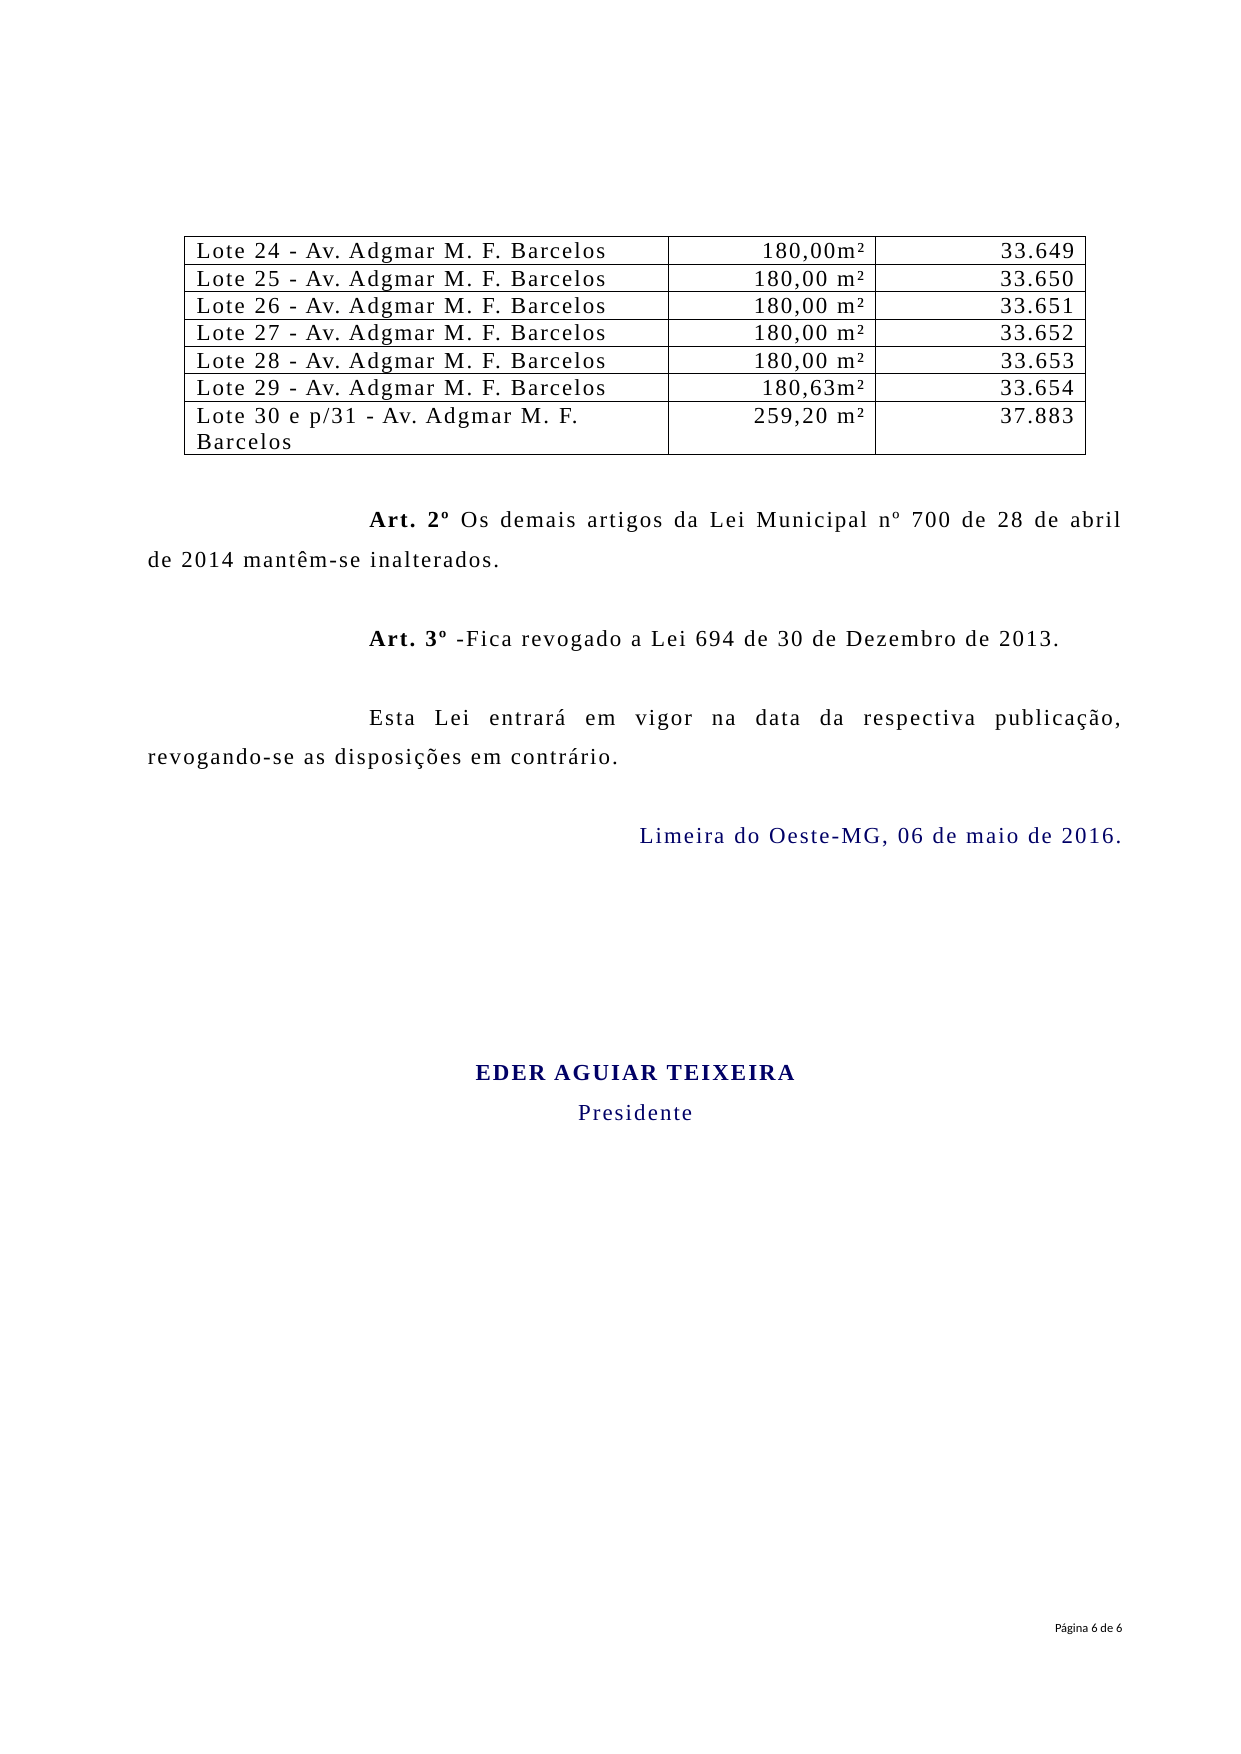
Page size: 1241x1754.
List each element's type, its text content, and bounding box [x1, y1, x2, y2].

table_cell 33.651 [876, 292, 1085, 318]
table_cell Lote 28 - Av. Adgmar M. F. Barcelos [185, 347, 668, 373]
text Art. 3º -Fica revogado a Lei 694 de 30 de Dezembro de 2013. [148, 625, 1122, 651]
table_cell Lote 26 - Av. Adgmar M. F. Barcelos [185, 292, 668, 318]
text EDER AGUIAR TEIXEIRA [148, 1059, 1122, 1086]
table_cell 180,00 m² [669, 347, 875, 373]
table_cell 37.883 [876, 402, 1085, 454]
table_cell 33.654 [876, 374, 1085, 401]
text Presidente [148, 1099, 1122, 1125]
table_cell 180,00 m² [669, 320, 875, 346]
table_cell Lote 24 - Av. Adgmar M. F. Barcelos [185, 237, 668, 264]
table_cell 180,00m² [669, 237, 875, 264]
table_cell 33.650 [876, 265, 1085, 291]
table_cell 259,20 m² [669, 402, 875, 454]
table_cell Lote 30 e p/31 - Av. Adgmar M. F. Barcelos [185, 402, 668, 454]
table_cell 33.652 [876, 320, 1085, 346]
table_cell Lote 25 - Av. Adgmar M. F. Barcelos [185, 265, 668, 291]
text Limeira do Oeste-MG, 06 de maio de 2016. [148, 822, 1122, 849]
table_cell 33.653 [876, 347, 1085, 373]
text Art. 2º Os demais artigos da Lei Municipal nº 700 de 28 de abril de 2014 mantêm-se inalterados. [148, 506, 1122, 572]
table_cell Lote 29 - Av. Adgmar M. F. Barcelos [185, 374, 668, 401]
table_cell 180,00 m² [669, 265, 875, 291]
text Esta Lei entrará em vigor na data da respectiva publicação, revogando-se as disposições em contrário. [148, 704, 1122, 770]
table_cell Lote 27 - Av. Adgmar M. F. Barcelos [185, 320, 668, 346]
table_cell 180,00 m² [669, 292, 875, 318]
table_cell 33.649 [876, 237, 1085, 264]
table_cell 180,63m² [669, 374, 875, 401]
